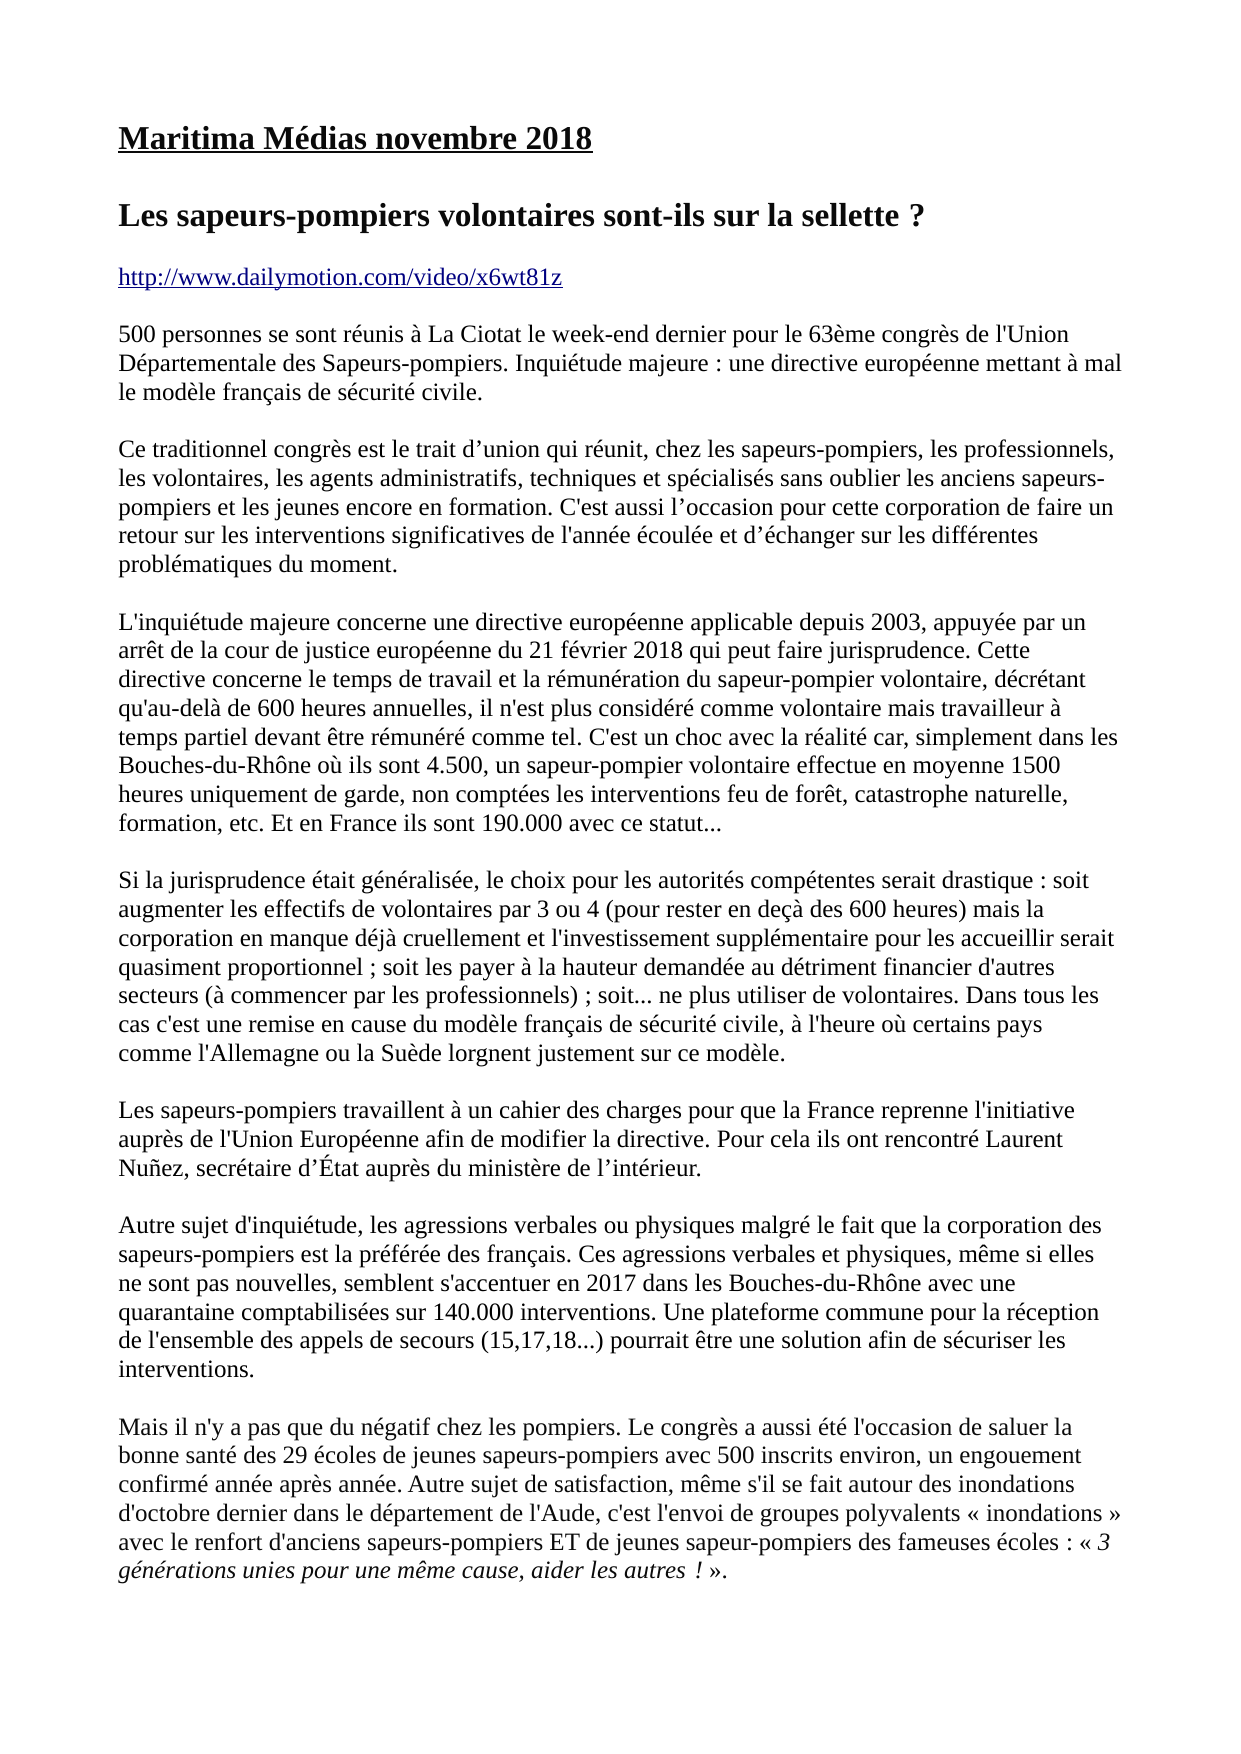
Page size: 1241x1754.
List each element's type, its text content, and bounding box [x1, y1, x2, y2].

text Autre sujet d'inquiétude, les agressions verbales ou physiques malgré le fait que la corporation des sapeurs-pompiers est la préférée des français. Ces agressions verbales et physiques, même si elles ne sont pas nouvelles, semblent s'accentuer en 2017 dans les Bouches-du-Rhône avec une quarantaine comptabilisées sur 140.000 interventions. Une plateforme commune pour la réception de l'ensemble des appels de secours (15,17,18...) pourrait être une solution afin de sécuriser les interventions. [118, 1211, 1122, 1383]
text Maritima Médias novembre 2018 [118, 118, 1122, 156]
text http://www.dailymotion.com/video/x6wt81z [118, 262, 1122, 291]
text Les sapeurs-pompiers volontaires sont-ils sur la sellette ? [118, 195, 1122, 233]
text L'inquiétude majeure concerne une directive européenne applicable depuis 2003, appuyée par un arrêt de la cour de justice européenne du 21 février 2018 qui peut faire jurisprudence. Cette directive concerne le temps de travail et la rémunération du sapeur-pompier volontaire, décrétant qu'au-delà de 600 heures annuelles, il n'est plus considéré comme volontaire mais travailleur à temps partiel devant être rémunéré comme tel. C'est un choc avec la réalité car, simplement dans les Bouches-du-Rhône où ils sont 4.500, un sapeur-pompier volontaire effectue en moyenne 1500 heures uniquement de garde, non comptées les interventions feu de forêt, catastrophe naturelle, formation, etc. Et en France ils sont 190.000 avec ce statut... [118, 607, 1122, 837]
text Mais il n'y a pas que du négatif chez les pompiers. Le congrès a aussi été l'occasion de saluer la bonne santé des 29 écoles de jeunes sapeurs-pompiers avec 500 inscrits environ, un engouement confirmé année après année. Autre sujet de satisfaction, même s'il se fait autour des inondations d'octobre dernier dans le département de l'Aude, c'est l'envoi de groupes polyvalents « inondations » avec le renfort d'anciens sapeurs-pompiers ET de jeunes sapeur-pompiers des fameuses écoles : « 3 générations unies pour une même cause, aider les autres ! ». [118, 1412, 1122, 1584]
text 500 personnes se sont réunis à La Ciotat le week-end dernier pour le 63ème congrès de l'Union Départementale des Sapeurs-pompiers. Inquiétude majeure : une directive européenne mettant à mal le modèle français de sécurité civile. [118, 319, 1122, 406]
text Si la jurisprudence était généralisée, le choix pour les autorités compétentes serait drastique : soit augmenter les effectifs de volontaires par 3 ou 4 (pour rester en deçà des 600 heures) mais la corporation en manque déjà cruellement et l'investissement supplémentaire pour les accueillir serait quasiment proportionnel ; soit les payer à la hauteur demandée au détriment financier d'autres secteurs (à commencer par les professionnels) ; soit... ne plus utiliser de volontaires. Dans tous les cas c'est une remise en cause du modèle français de sécurité civile, à l'heure où certains pays comme l'Allemagne ou la Suède lorgnent justement sur ce modèle. [118, 866, 1122, 1067]
text Les sapeurs-pompiers travaillent à un cahier des charges pour que la France reprenne l'initiative auprès de l'Union Européenne afin de modifier la directive. Pour cela ils ont rencontré Laurent Nuñez, secrétaire d’État auprès du ministère de l’intérieur. [118, 1096, 1122, 1182]
text Ce traditionnel congrès est le trait d’union qui réunit, chez les sapeurs-pompiers, les professionnels, les volontaires, les agents administratifs, techniques et spécialisés sans oublier les anciens sapeurs-pompiers et les jeunes encore en formation. C'est aussi l’occasion pour cette corporation de faire un retour sur les interventions significatives de l'année écoulée et d’échanger sur les différentes problématiques du moment. [118, 434, 1122, 578]
